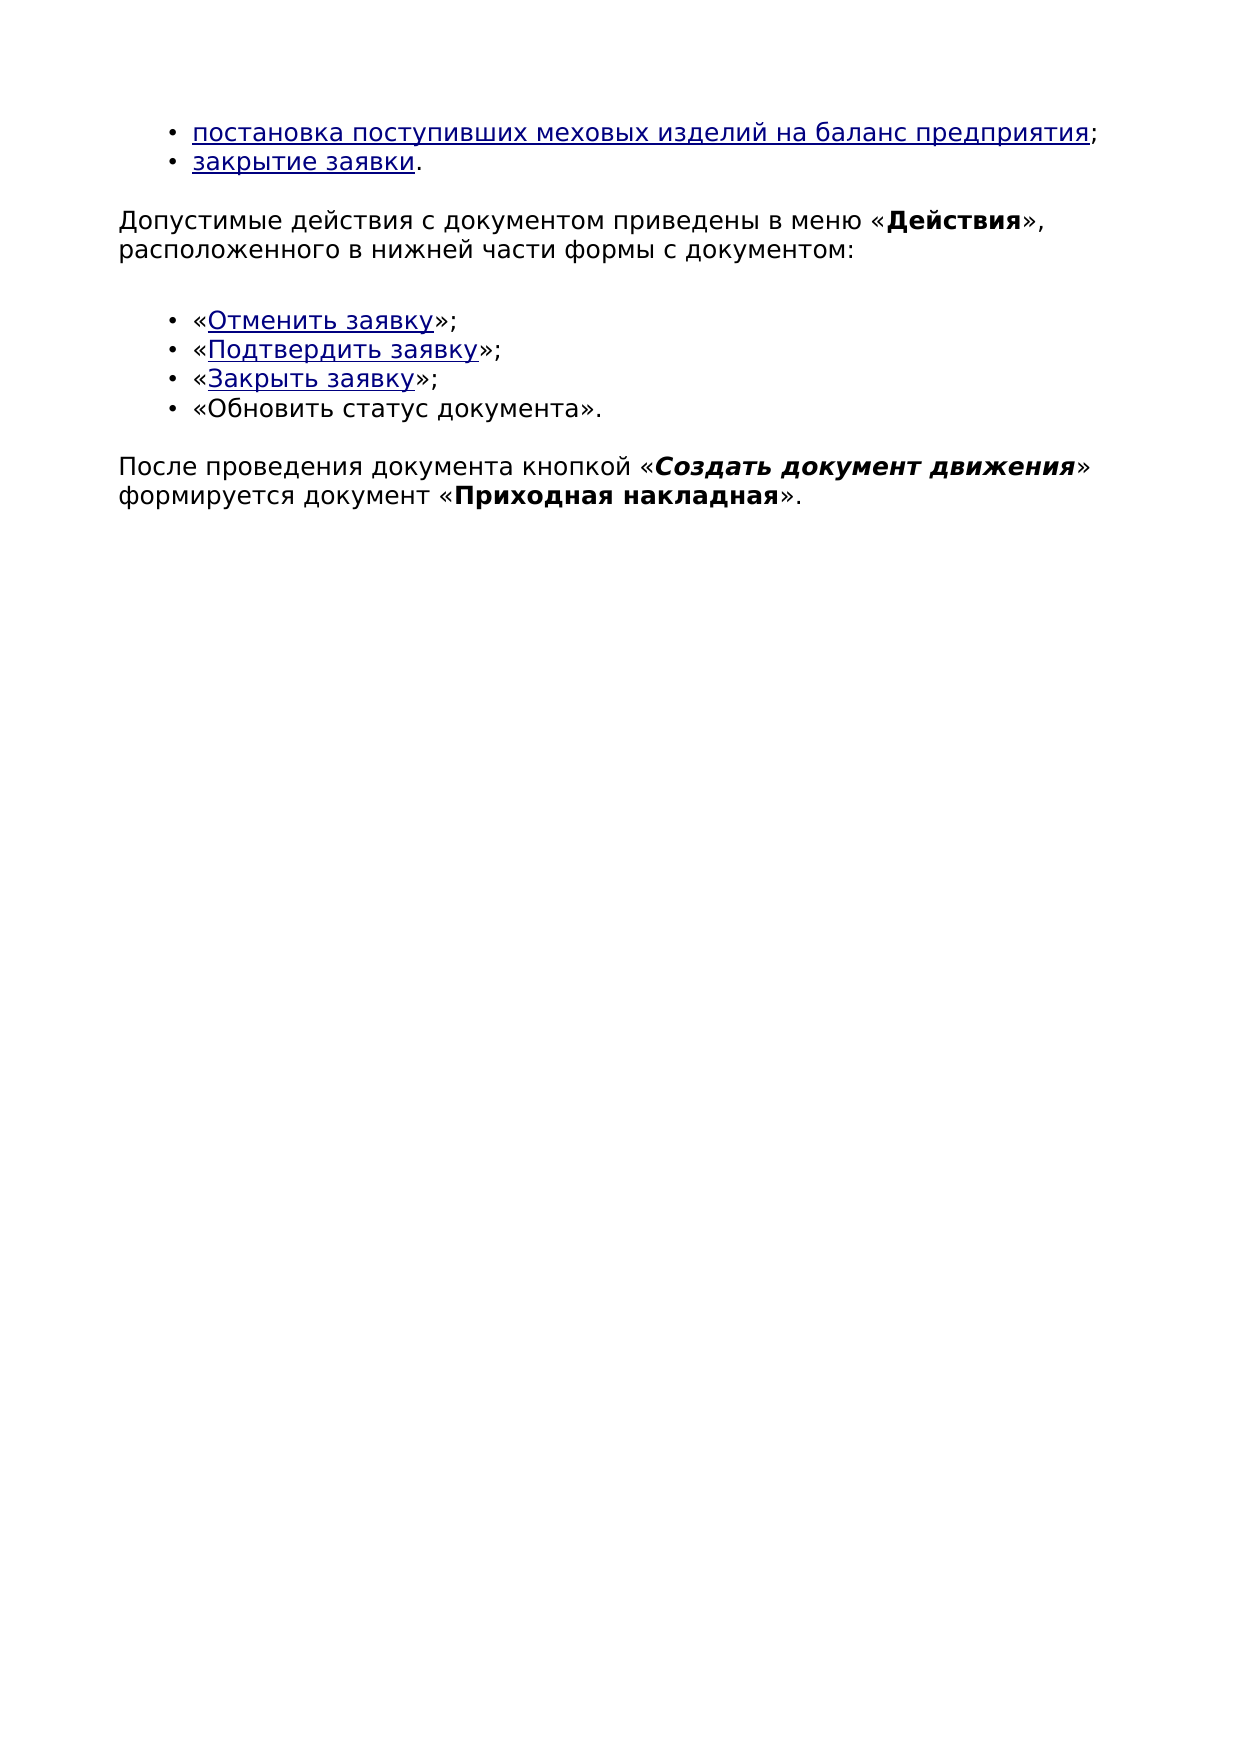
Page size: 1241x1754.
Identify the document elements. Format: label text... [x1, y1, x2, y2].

list «Подтвердить заявку»; [177, 335, 1122, 364]
text Допустимые действия с документом приведены в меню «Действия», расположенного в нижней части формы с документом: [118, 206, 1122, 264]
list «Закрыть заявку»; [177, 364, 1122, 394]
text После проведения документа кнопкой «Создать документ движения» формируется документ «Приходная накладная». [118, 452, 1122, 511]
list «Обновить статус документа». [177, 394, 1122, 423]
list закрытие заявки. [177, 147, 1122, 176]
list постановка поступивших меховых изделий на баланс предприятия; [177, 118, 1122, 147]
list «Отменить заявку»; [177, 306, 1122, 335]
